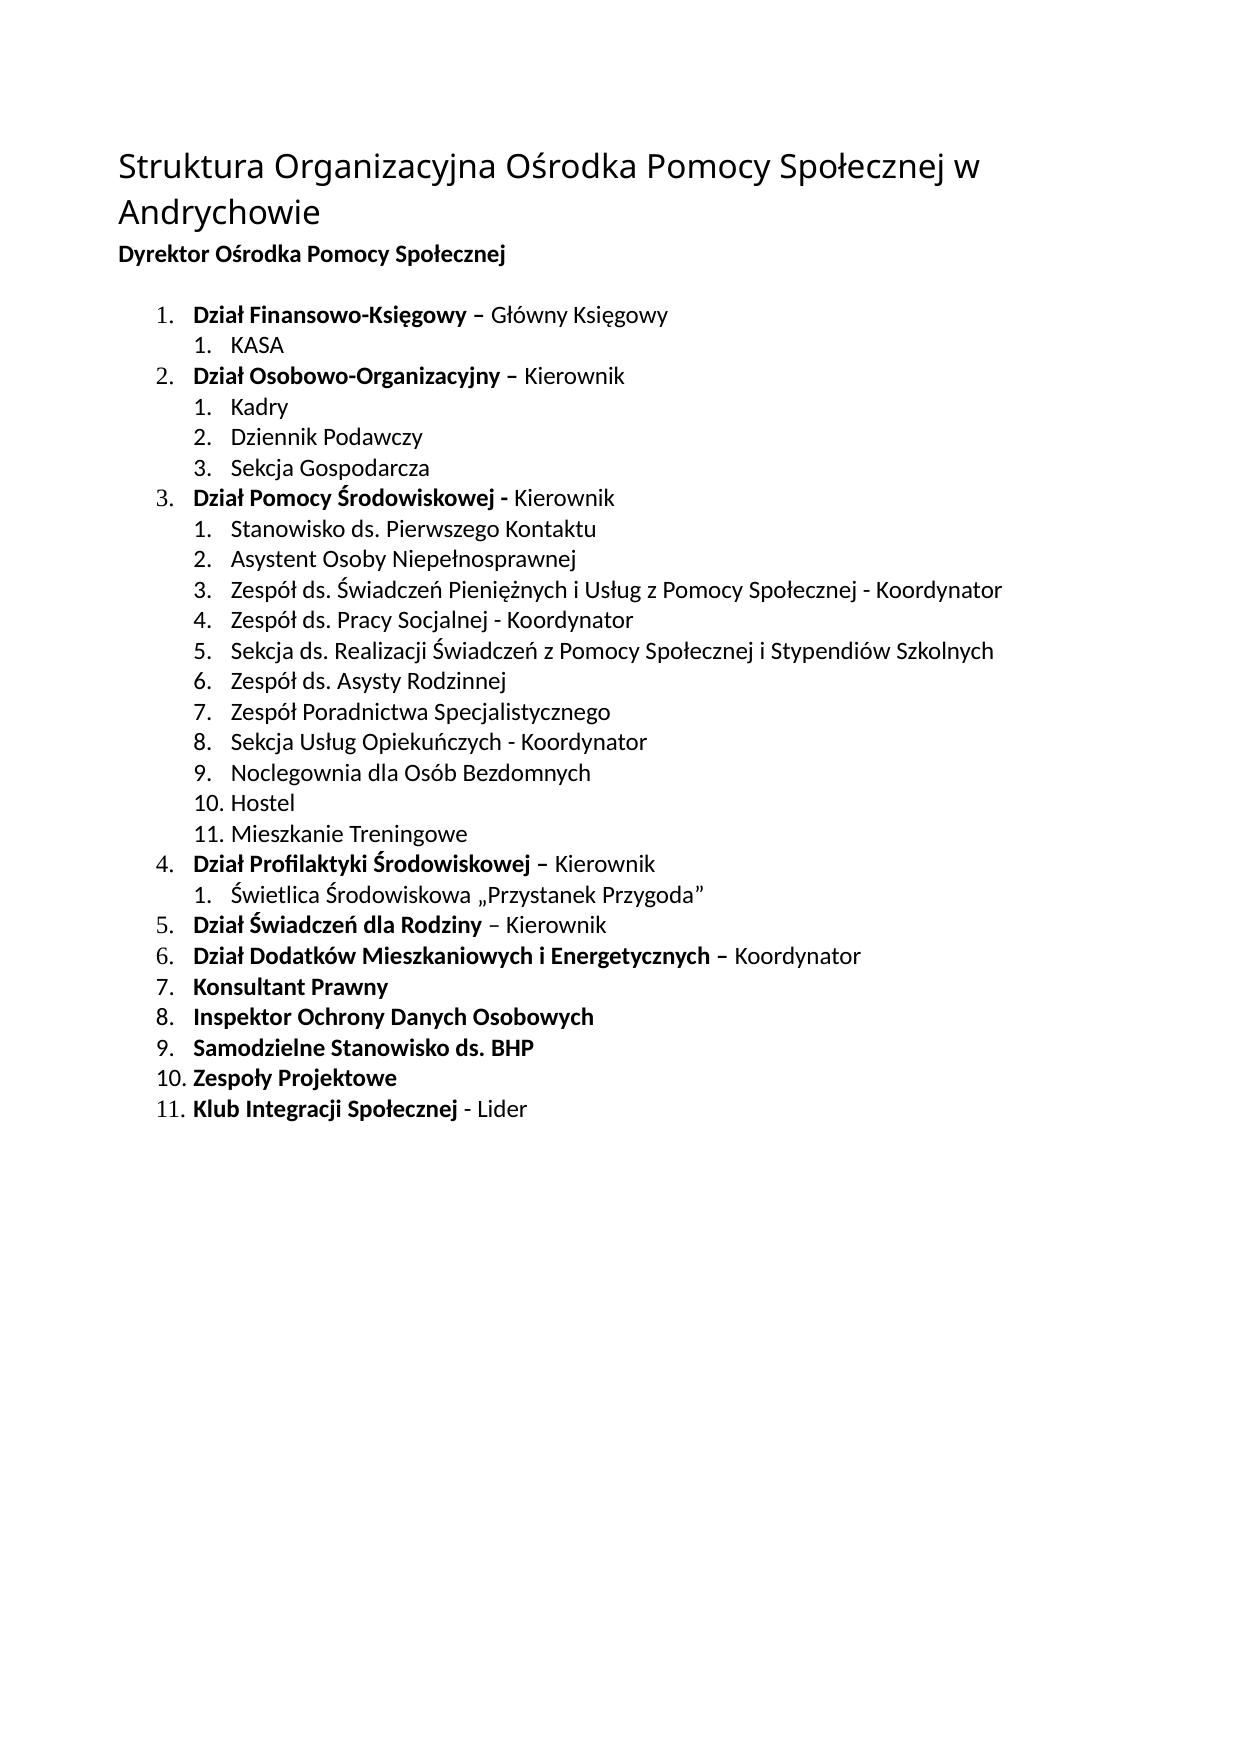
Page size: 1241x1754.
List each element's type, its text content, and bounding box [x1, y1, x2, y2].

list Dział Osobowo-Organizacyjny – Kierownik [156, 360, 1122, 391]
list Dział Dodatków Mieszkaniowych i Energetycznych – Koordynator [156, 940, 1122, 971]
list Sekcja Usług Opiekuńczych - Koordynator [193, 726, 1122, 757]
list Mieszkanie Treningowe [193, 818, 1122, 848]
subtitle Dyrektor Ośrodka Pomocy Społecznej [118, 238, 1122, 269]
list Dział Pomocy Środowiskowej - Kierownik [156, 482, 1122, 513]
list Dziennik Podawczy [193, 421, 1122, 452]
list Sekcja Gospodarcza [193, 452, 1122, 482]
subtitle Struktura Organizacyjna Ośrodka Pomocy Społecznej w Andrychowie [118, 143, 1122, 234]
list KASA [193, 330, 1122, 360]
list Świetlica Środowiskowa „Przystanek Przygoda” [193, 879, 1122, 909]
list Zespół Poradnictwa Specjalistycznego [193, 696, 1122, 726]
list Asystent Osoby Niepełnosprawnej [193, 543, 1122, 574]
list Konsultant Prawny [156, 971, 1122, 1001]
list Dział Profilaktyki Środowiskowej – Kierownik [156, 848, 1122, 879]
list Zespół ds. Asysty Rodzinnej [193, 665, 1122, 696]
list Dział Finansowo-Księgowy – Główny Księgowy [156, 299, 1122, 330]
list Kadry [193, 391, 1122, 421]
list Klub Integracji Społecznej - Lider [156, 1093, 1122, 1123]
list Dział Świadczeń dla Rodziny – Kierownik [156, 909, 1122, 940]
list Hostel [193, 787, 1122, 818]
list Zespół ds. Świadczeń Pieniężnych i Usług z Pomocy Społecznej - Koordynator [193, 574, 1122, 604]
list Samodzielne Stanowisko ds. BHP [156, 1032, 1122, 1062]
list Inspektor Ochrony Danych Osobowych [156, 1001, 1122, 1032]
list Stanowisko ds. Pierwszego Kontaktu [193, 513, 1122, 543]
list Zespół ds. Pracy Socjalnej - Koordynator [193, 604, 1122, 635]
list Noclegownia dla Osób Bezdomnych [193, 757, 1122, 787]
list Zespoły Projektowe [156, 1062, 1122, 1093]
list Sekcja ds. Realizacji Świadczeń z Pomocy Społecznej i Stypendiów Szkolnych [193, 635, 1122, 665]
